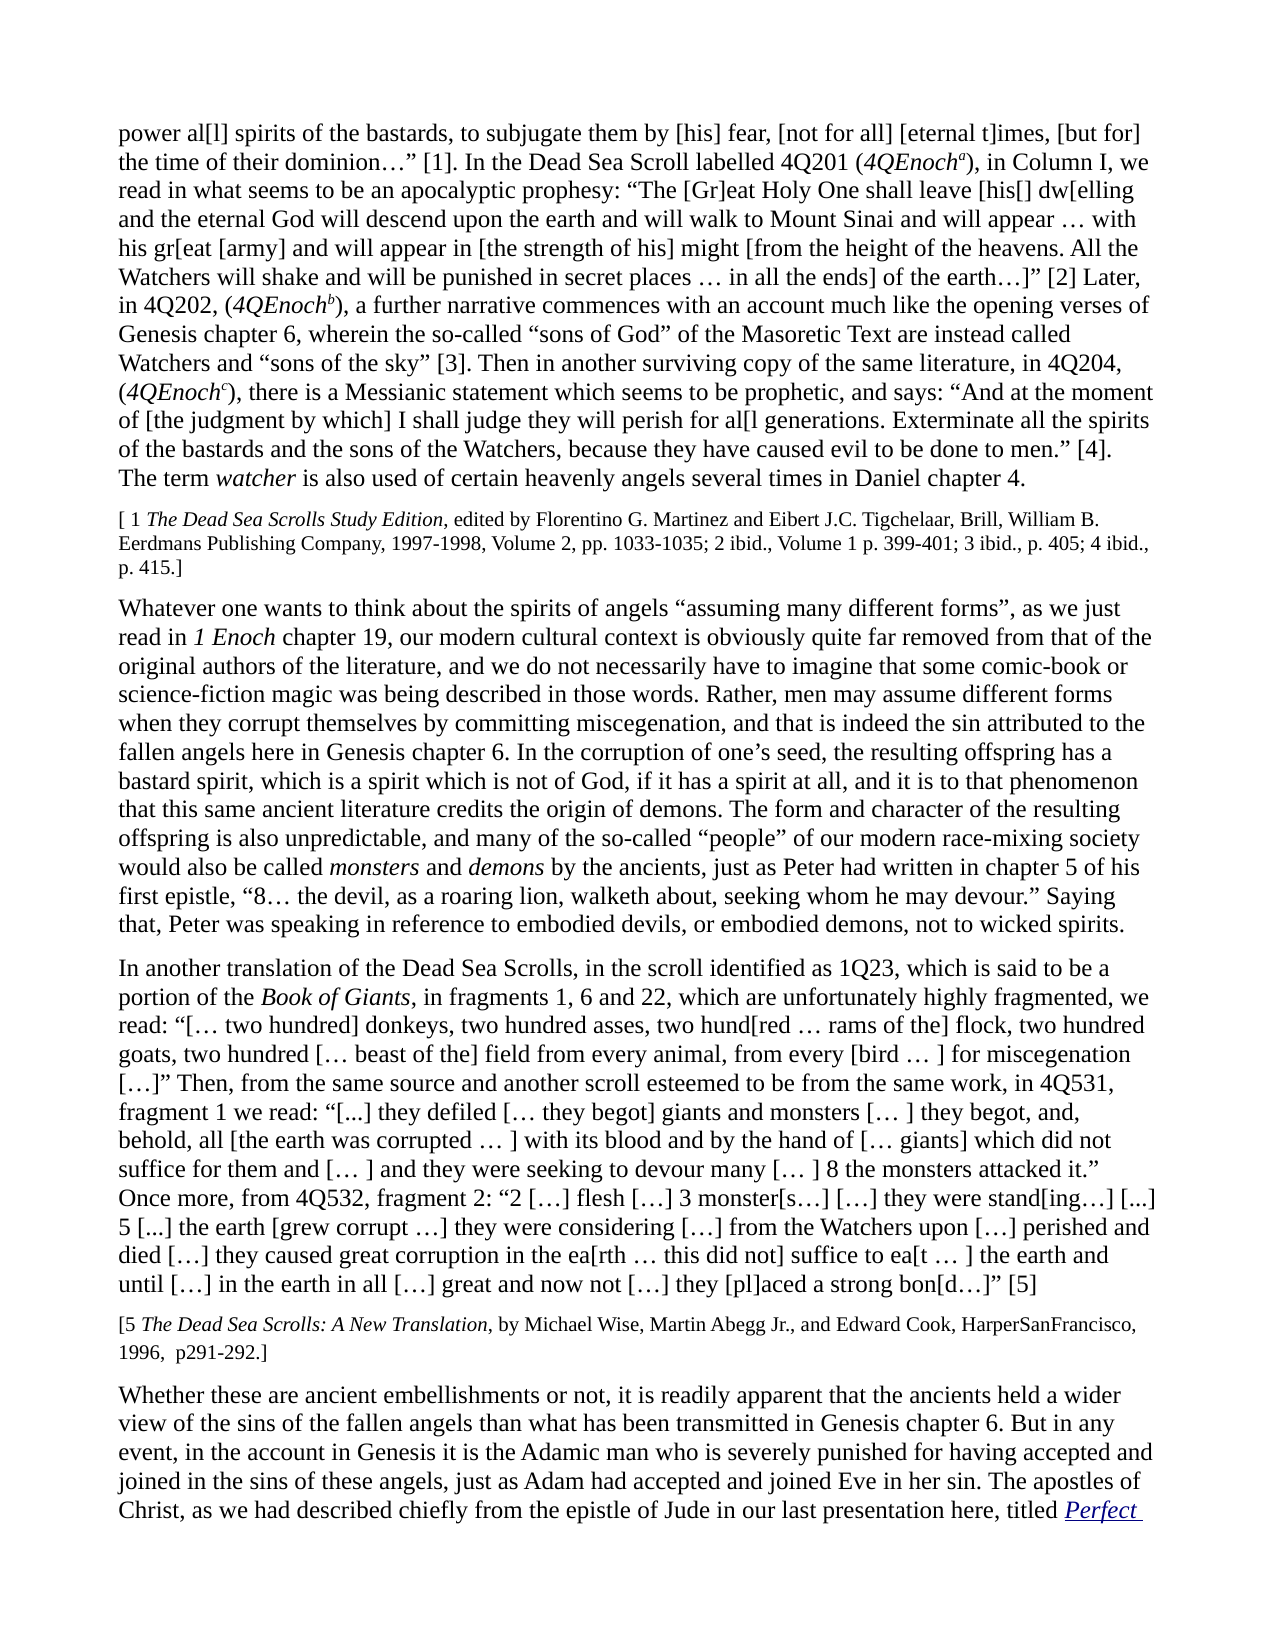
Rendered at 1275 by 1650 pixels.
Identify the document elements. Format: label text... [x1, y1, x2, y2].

text [ 1 The Dead Sea Scrolls Study Edition, edited by Florentino G. Martinez and Eibert J.C. Tigchelaar, Brill, William B. Eerdmans Publishing Company, 1997-1998, Volume 2, pp. 1033-1035; 2 ibid., Volume 1 p. 399-401; 3 ibid., p. 405; 4 ibid., p. 415.] [118, 506, 1157, 579]
text Whatever one wants to think about the spirits of angels “assuming many different forms”, as we just read in 1 Enoch chapter 19, our modern cultural context is obviously quite far removed from that of the original authors of the literature, and we do not necessarily have to imagine that some comic-book or science-fiction magic was being described in those words. Rather, men may assume different forms when they corrupt themselves by committing miscegenation, and that is indeed the sin attributed to the fallen angels here in Genesis chapter 6. In the corruption of one’s seed, the resulting offspring has a bastard spirit, which is a spirit which is not of God, if it has a spirit at all, and it is to that phenomenon that this same ancient literature credits the origin of demons. The form and character of the resulting offspring is also unpredictable, and many of the so-called “people” of our modern race-mixing society would also be called monsters and demons by the ancients, just as Peter had written in chapter 5 of his first epistle, “8… the devil, as a roaring lion, walketh about, seeking whom he may devour.” Saying that, Peter was speaking in reference to embodied devils, or embodied demons, not to wicked spirits. [118, 593, 1157, 938]
text In another translation of the Dead Sea Scrolls, in the scroll identified as 1Q23, which is said to be a portion of the Book of Giants, in fragments 1, 6 and 22, which are unfortunately highly fragmented, we read: “[… two hundred] donkeys, two hundred asses, two hund[red … rams of the] flock, two hundred goats, two hundred [… beast of the] field from every animal, from every [bird … ] for miscegenation […]” Then, from the same source and another scroll esteemed to be from the same work, in 4Q531, fragment 1 we read: “[...] they defiled [… they begot] giants and monsters [… ] they begot, and, behold, all [the earth was corrupted … ] with its blood and by the hand of [… giants] which did not suffice for them and [… ] and they were seeking to devour many [… ] 8 the monsters attacked it.” Once more, from 4Q532, fragment 2: “2 […] flesh […] 3 monster[s…] […] they were stand[ing…] [...] 5 [...] the earth [grew corrupt …] they were considering […] from the Watchers upon […] perished and died […] they caused great corruption in the ea[rth … this did not] suffice to ea[t … ] the earth and until […] in the earth in all […] great and now not […] they [pl]aced a strong bon[d…]” [5] [118, 953, 1157, 1298]
text Whether these are ancient embellishments or not, it is readily apparent that the ancients held a wider view of the sins of the fallen angels than what has been transmitted in Genesis chapter 6. But in any event, in the account in Genesis it is the Adamic man who is severely punished for having accepted and joined in the sins of these angels, just as Adam had accepted and joined Eve in her sin. The apostles of Christ, as we had described chiefly from the epistle of Jude in our last presentation here, titled Perfect [118, 1380, 1157, 1523]
text power al[l] spirits of the bastards, to subjugate them by [his] fear, [not for all] [eternal t]imes, [but for] the time of their dominion…” [1]. In the Dead Sea Scroll labelled 4Q201 (4QEnocha), in Column I, we read in what seems to be an apocalyptic prophesy: “The [Gr]eat Holy One shall leave [his[] dw[elling and the eternal God will descend upon the earth and will walk to Mount Sinai and will appear … with his gr[eat [army] and will appear in [the strength of his] might [from the height of the heavens. All the Watchers will shake and will be punished in secret places … in all the ends] of the earth…]” [2] Later, in 4Q202, (4QEnochb), a further narrative commences with an account much like the opening verses of Genesis chapter 6, wherein the so-called “sons of God” of the Masoretic Text are instead called Watchers and “sons of the sky” [3]. Then in another surviving copy of the same literature, in 4Q204, (4QEnochc), there is a Messianic statement which seems to be prophetic, and says: “And at the moment of [the judgment by which] I shall judge they will perish for al[l generations. Exterminate all the spirits of the bastards and the sons of the Watchers, because they have caused evil to be done to men.” [4]. The term watcher is also used of certain heavenly angels several times in Daniel chapter 4. [118, 118, 1157, 492]
text [5 The Dead Sea Scrolls: A New Translation, by Michael Wise, Martin Abegg Jr., and Edward Cook, HarperSanFrancisco, 1996, p291-292.] [118, 1312, 1157, 1365]
